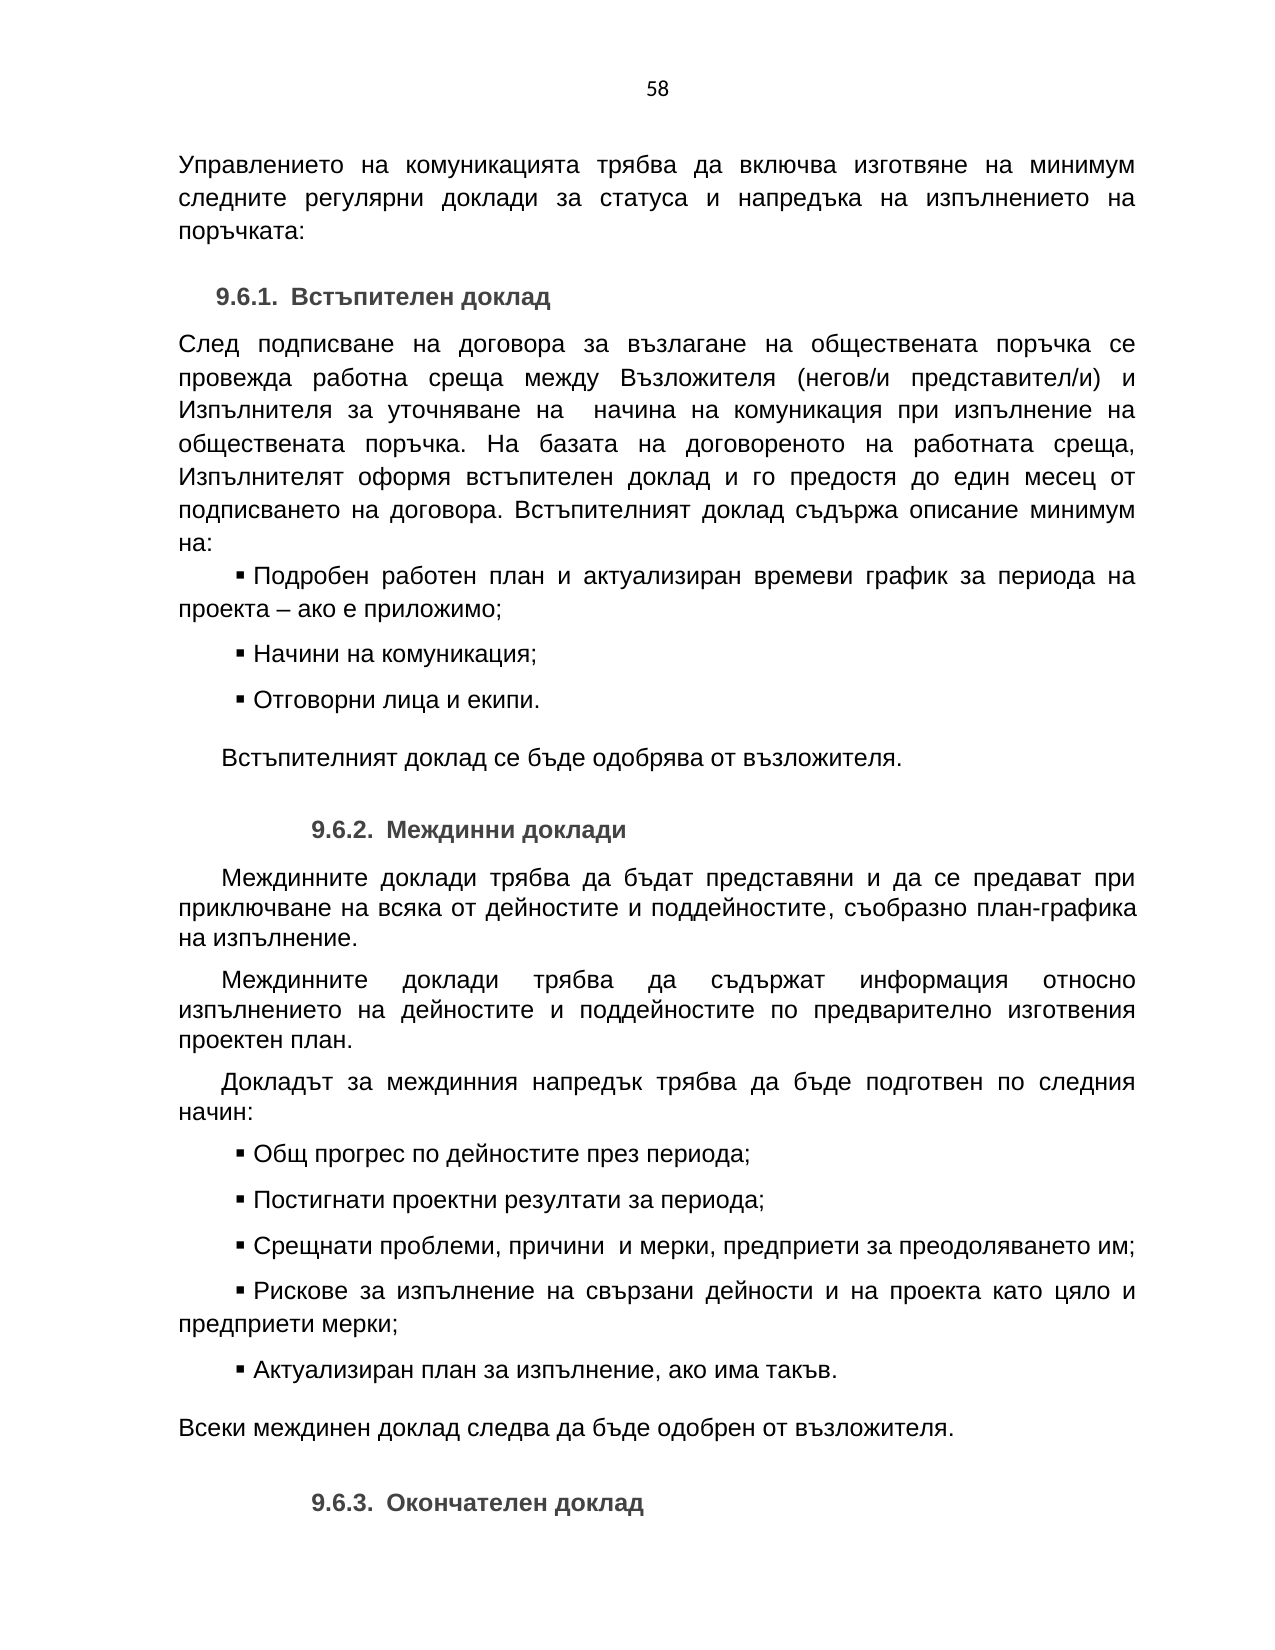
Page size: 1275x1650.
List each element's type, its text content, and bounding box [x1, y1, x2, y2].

list Постигнати проектни резултати за периода; [178, 1185, 1137, 1214]
text Управлението на комуникацията трябва да включва изготвяне на минимум следните регулярни доклади за статуса и напредъка на изпълнението на поръчката: [178, 150, 1137, 245]
text Междинните доклади трябва да съдържат информация относно изпълнението на дейностите и поддейностите по предварително изготвения проектен план. [178, 965, 1137, 1053]
list Актуализиран план за изпълнение, ако има такъв. [178, 1355, 1137, 1384]
list Общ прогрес по дейностите през периода; [178, 1139, 1137, 1168]
list Рискове за изпълнение на свързани дейности и на проекта като цяло и предприети мерки; [178, 1276, 1137, 1338]
text Докладът за междинния напредък трябва да бъде подготвен по следния начин: [178, 1067, 1137, 1126]
subtitle Встъпителен доклад [216, 282, 1137, 311]
subtitle Окончателен доклад [311, 1488, 1137, 1517]
list Срещнати проблеми, причини и мерки, предприети за преодоляването им; [178, 1231, 1137, 1259]
list Отговорни лица и екипи. [178, 685, 1137, 714]
text След подписване на договора за възлагане на обществената поръчка се провежда работна среща между Възложителя (негов/и представител/и) и Изпълнителя за уточняване на начина на комуникация при изпълнение на обществената поръчка. На базата на договореното на работната среща, Изпълнителят оформя встъпителен доклад и го предостя до един месец от подписването на договора. Встъпителният доклад съдържа описание минимум на: [178, 329, 1137, 556]
list Начини на комуникация; [178, 639, 1137, 668]
text Всеки междинен доклад следва да бъде одобрен от възложителя. [178, 1413, 1137, 1442]
text Междинните доклади трябва да бъдат представяни и да се предават при приключване на всяка от дейностите и поддейностите, съобразно план-графика на изпълнение. [178, 863, 1137, 951]
list Подробен работен план и актуализиран времеви график за периода на проекта – ако е приложимо; [178, 561, 1137, 622]
subtitle Междинни доклади [311, 815, 1137, 844]
text Встъпителният доклад се бъде одобрява от възложителя. [178, 743, 1137, 772]
